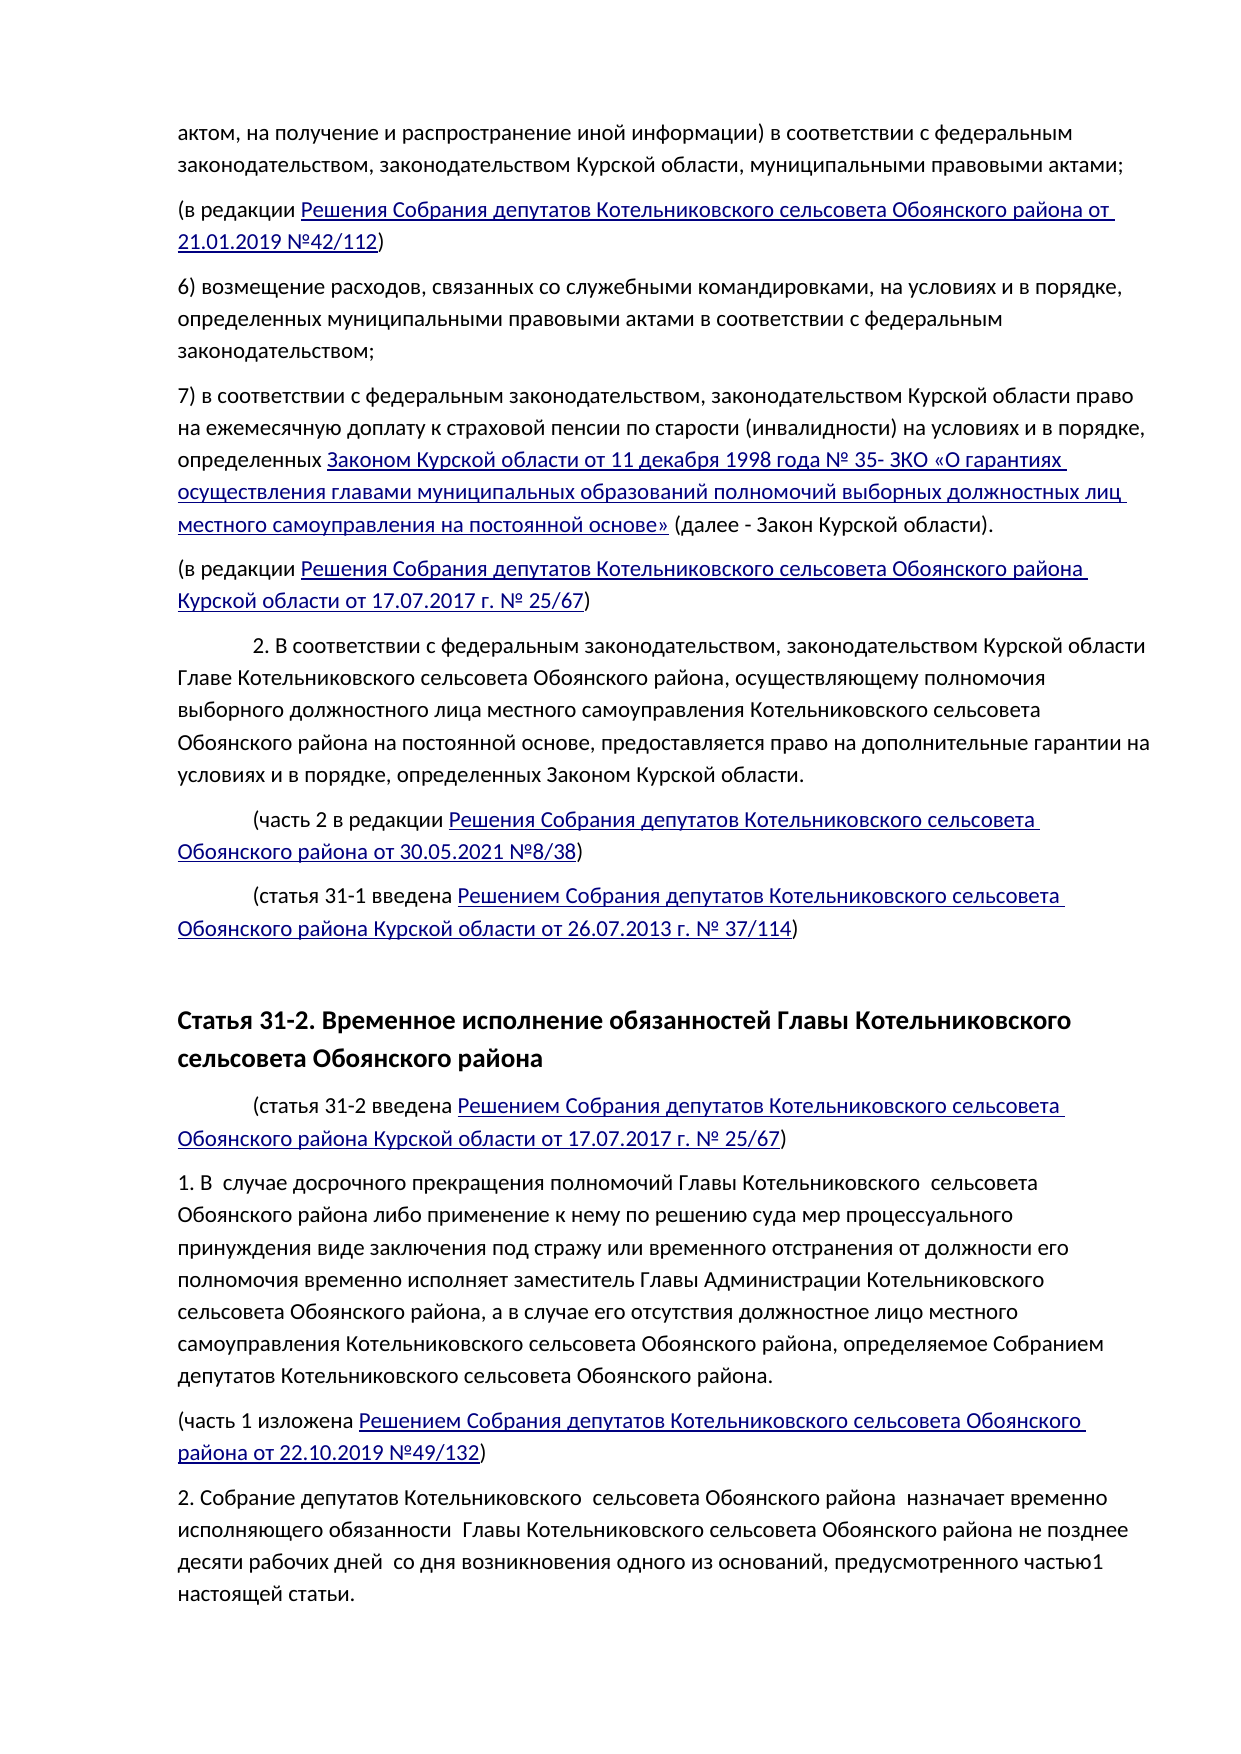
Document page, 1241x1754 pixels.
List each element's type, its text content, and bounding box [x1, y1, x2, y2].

text (в редакции Решения Собрания депутатов Котельниковского сельсовета Обоянского района от 21.01.2019 №42/112) [177, 195, 1152, 255]
text 2. В соответствии с федеральным законодательством, законодательством Курской области Главе Котельниковского сельсовета Обоянского района, осуществляющему полномочия выборного должностного лица местного самоуправления Котельниковского сельсовета Обоянского района на постоянной основе, предоставляется право на дополнительные гарантии на условиях и в порядке, определенных Законом Курской области. [177, 631, 1152, 788]
text Статья 31-2. Временное исполнение обязанностей Главы Котельниковского сельсовета Обоянского района [177, 1003, 1152, 1074]
text (статья 31-2 введена Решением Собрания депутатов Котельниковского сельсовета Обоянского района Курской области от 17.07.2017 г. № 25/67) [177, 1091, 1152, 1152]
text 6) возмещение расходов, связанных со служебными командировками, на условиях и в порядке, определенных муниципальными правовыми актами в соответствии с федеральным законодательством; [177, 272, 1152, 364]
text 2. Собрание депутатов Котельниковского сельсовета Обоянского района назначает временно исполняющего обязанности Главы Котельниковского сельсовета Обоянского района не позднее десяти рабочих дней со дня возникновения одного из оснований, предусмотренного частью1 настоящей статьи. [177, 1483, 1152, 1608]
text (часть 2 в редакции Решения Собрания депутатов Котельниковского сельсовета Обоянского района от 30.05.2021 №8/38) [177, 805, 1152, 865]
text (часть 1 изложена Решением Собрания депутатов Котельниковского сельсовета Обоянского района от 22.10.2019 №49/132) [177, 1406, 1152, 1466]
text (в редакции Решения Собрания депутатов Котельниковского сельсовета Обоянского района Курской области от 17.07.2017 г. № 25/67) [177, 554, 1152, 614]
text (статья 31-1 введена Решением Собрания депутатов Котельниковского сельсовета Обоянского района Курской области от 26.07.2013 г. № 37/114) [177, 882, 1152, 942]
text актом, на получение и распространение иной информации) в соответствии с федеральным законодательством, законодательством Курской области, муниципальными правовыми актами; [177, 118, 1152, 178]
text 1. В случае досрочного прекращения полномочий Главы Котельниковского сельсовета Обоянского района либо применение к нему по решению суда мер процессуального принуждения виде заключения под стражу или временного отстранения от должности его полномочия временно исполняет заместитель Главы Администрации Котельниковского сельсовета Обоянского района, а в случае его отсутствия должностное лицо местного самоуправления Котельниковского сельсовета Обоянского района, определяемое Собранием депутатов Котельниковского сельсовета Обоянского района. [177, 1168, 1152, 1389]
text 7) в соответствии с федеральным законодательством, законодательством Курской области право на ежемесячную доплату к страховой пенсии по старости (инвалидности) на условиях и в порядке, определенных Законом Курской области от 11 декабря 1998 года № 35- ЗКО «О гарантиях осуществления главами муниципальных образований полномочий выборных должностных лиц местного самоуправления на постоянной основе» (далее - Закон Курской области). [177, 381, 1152, 538]
